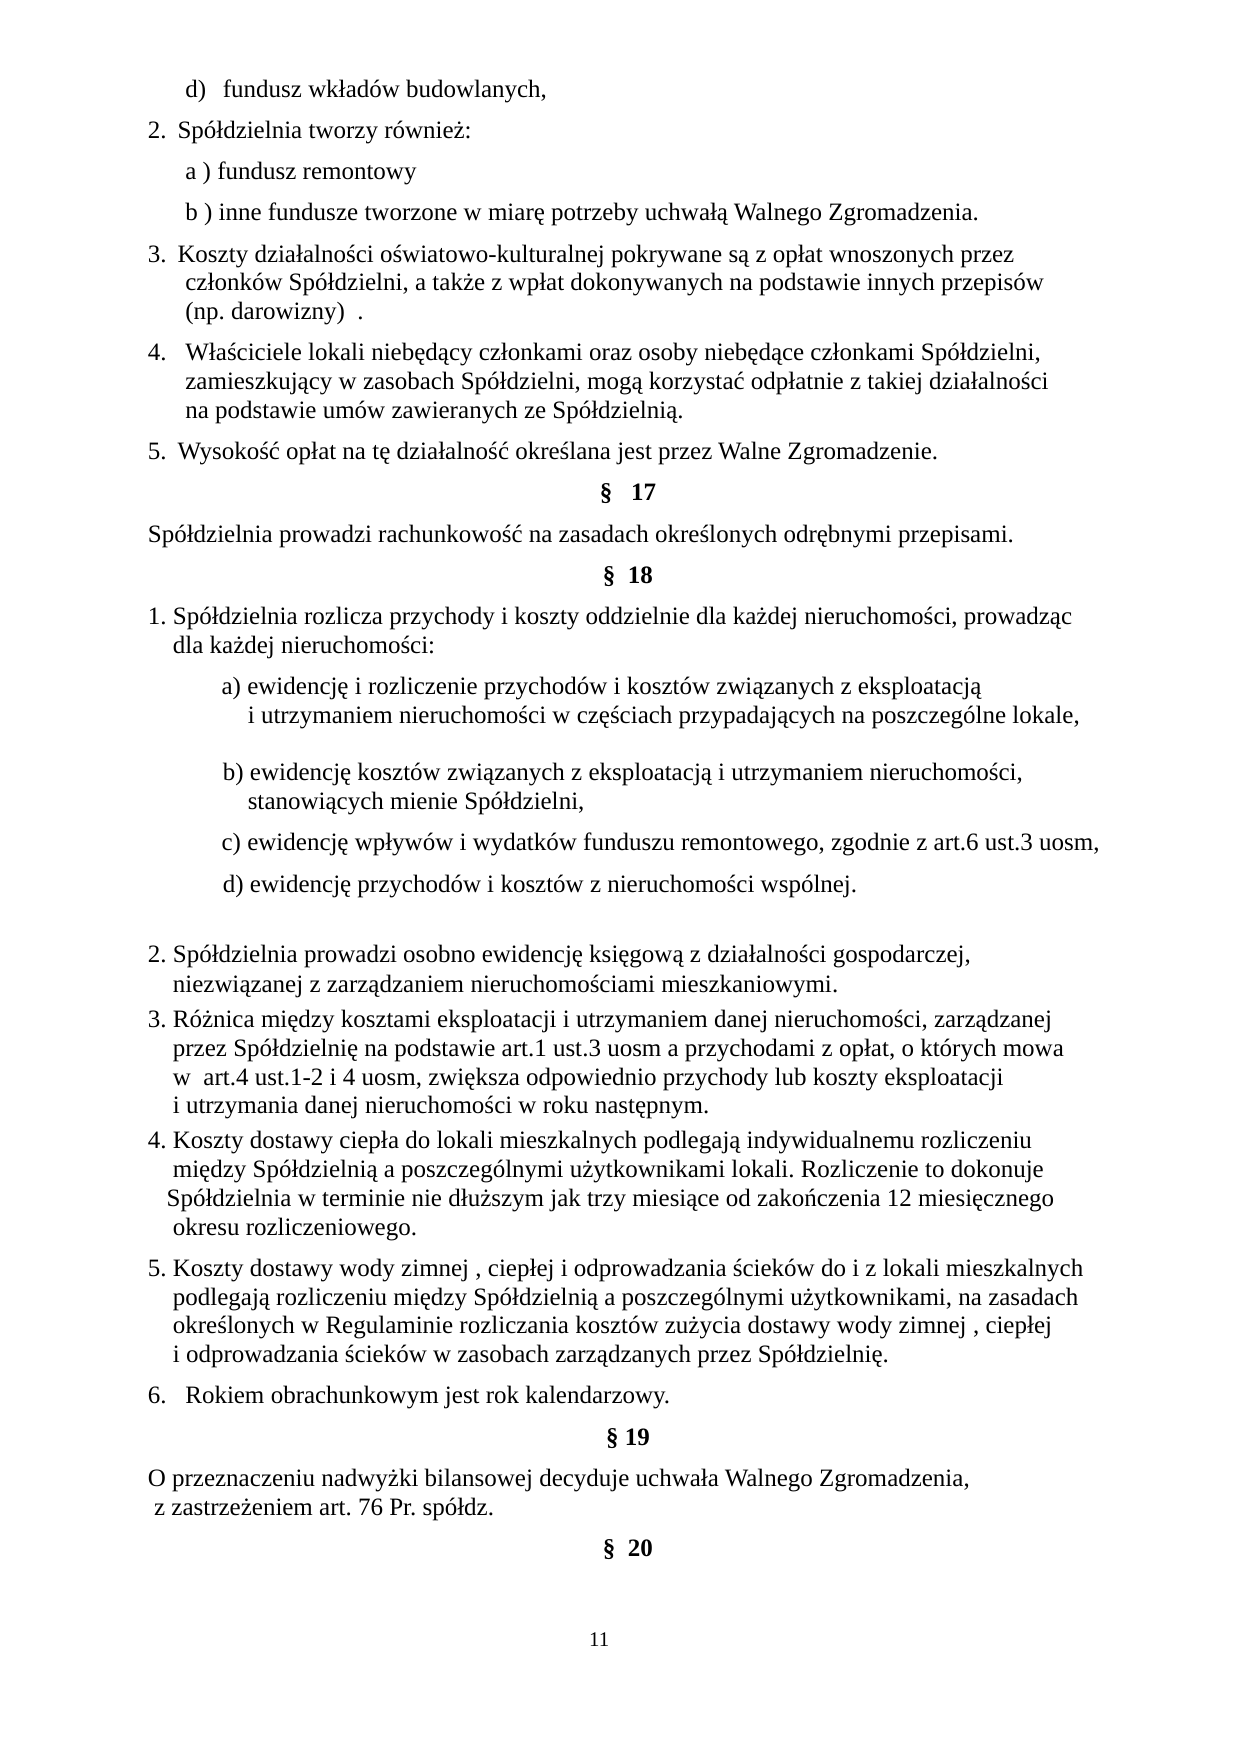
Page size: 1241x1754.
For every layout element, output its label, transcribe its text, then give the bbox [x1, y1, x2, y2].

text członków Spółdzielni, a także z wpłat dokonywanych na podstawie innych przepisów (np. darowizny) . [148, 267, 1107, 325]
text § 17 [148, 477, 1107, 506]
text b ) inne fundusze tworzone w miarę potrzeby uchwałą Walnego Zgromadzenia. [148, 197, 1107, 226]
text 3. Różnica między kosztami eksploatacji i utrzymaniem danej nieruchomości, zarządzanej [148, 1004, 1107, 1033]
text O przeznaczeniu nadwyżki bilansowej decyduje uchwała Walnego Zgromadzenia, [148, 1463, 1107, 1492]
text 6. Rokiem obrachunkowym jest rok kalendarzowy. [148, 1381, 1107, 1409]
text b) ewidencję kosztów związanych z eksploatacją i utrzymaniem nieruchomości, [148, 757, 1107, 786]
text w art.4 ust.1-2 i 4 uosm, zwiększa odpowiednio przychody lub koszty eksploatacji [148, 1062, 1107, 1090]
text § 19 [148, 1422, 1107, 1451]
text i odprowadzania ścieków w zasobach zarządzanych przez Spółdzielnię. [148, 1339, 1107, 1368]
text a) ewidencję i rozliczenie przychodów i kosztów związanych z eksploatacją [148, 671, 1107, 700]
list Wysokość opłat na tę działalność określana jest przez Walne Zgromadzenie. [148, 436, 1107, 465]
list Spółdzielnia tworzy również: [148, 115, 1107, 144]
text c) ewidencję wpływów i wydatków funduszu remontowego, zgodnie z art.6 ust.3 uosm, [148, 827, 1107, 856]
text d) ewidencję przychodów i kosztów z nieruchomości wspólnej. [148, 869, 1107, 897]
text i utrzymaniem nieruchomości w częściach przypadających na poszczególne lokale, [148, 700, 1107, 729]
text stanowiących mienie Spółdzielni, [148, 786, 1107, 815]
text niezwiązanej z zarządzaniem nieruchomościami mieszkaniowymi. [148, 969, 1107, 997]
text między Spółdzielnią a poszczególnymi użytkownikami lokali. Rozliczenie to dokonuje [148, 1154, 1107, 1183]
text i utrzymania danej nieruchomości w roku następnym. [148, 1090, 1107, 1119]
text 5. Koszty dostawy wody zimnej , ciepłej i odprowadzania ścieków do i z lokali mieszkalnych [148, 1253, 1107, 1282]
text 1. Spółdzielnia rozlicza przychody i koszty oddzielnie dla każdej nieruchomości, prowadząc [148, 601, 1107, 630]
text 2. Spółdzielnia prowadzi osobno ewidencję księgową z działalności gospodarczej, [148, 939, 1107, 968]
text określonych w Regulaminie rozliczania kosztów zużycia dostawy wody zimnej , ciepłej [148, 1311, 1107, 1339]
list Właściciele lokali niebędący członkami oraz osoby niebędące członkami Spółdzielni, zamieszkujący w zasobach Spółdzielni, mogą korzystać odpłatnie z takiej działalności na podstawie umów zawieranych ze Spółdzielnią. [148, 337, 1107, 424]
text przez Spółdzielnię na podstawie art.1 ust.3 uosm a przychodami z opłat, o których mowa [148, 1033, 1107, 1062]
text Spółdzielnia w terminie nie dłuższym jak trzy miesiące od zakończenia 12 miesięcznego [148, 1183, 1107, 1212]
text z zastrzeżeniem art. 76 Pr. spółdz. [148, 1492, 1107, 1521]
text a ) fundusz remontowy [148, 156, 1107, 185]
text okresu rozliczeniowego. [148, 1212, 1107, 1241]
text dla każdej nieruchomości: [148, 630, 1107, 659]
list Koszty działalności oświatowo-kulturalnej pokrywane są z opłat wnoszonych przez [148, 239, 1107, 267]
text Spółdzielnia prowadzi rachunkowość na zasadach określonych odrębnymi przepisami. [148, 519, 1107, 547]
text § 18 [148, 560, 1107, 589]
text podlegają rozliczeniu między Spółdzielnią a poszczególnymi użytkownikami, na zasadach [148, 1282, 1107, 1311]
text 4. Koszty dostawy ciepła do lokali mieszkalnych podlegają indywidualnemu rozliczeniu [148, 1126, 1107, 1154]
text § 20 [148, 1533, 1107, 1562]
list fundusz wkładów budowlanych, [185, 74, 1107, 102]
